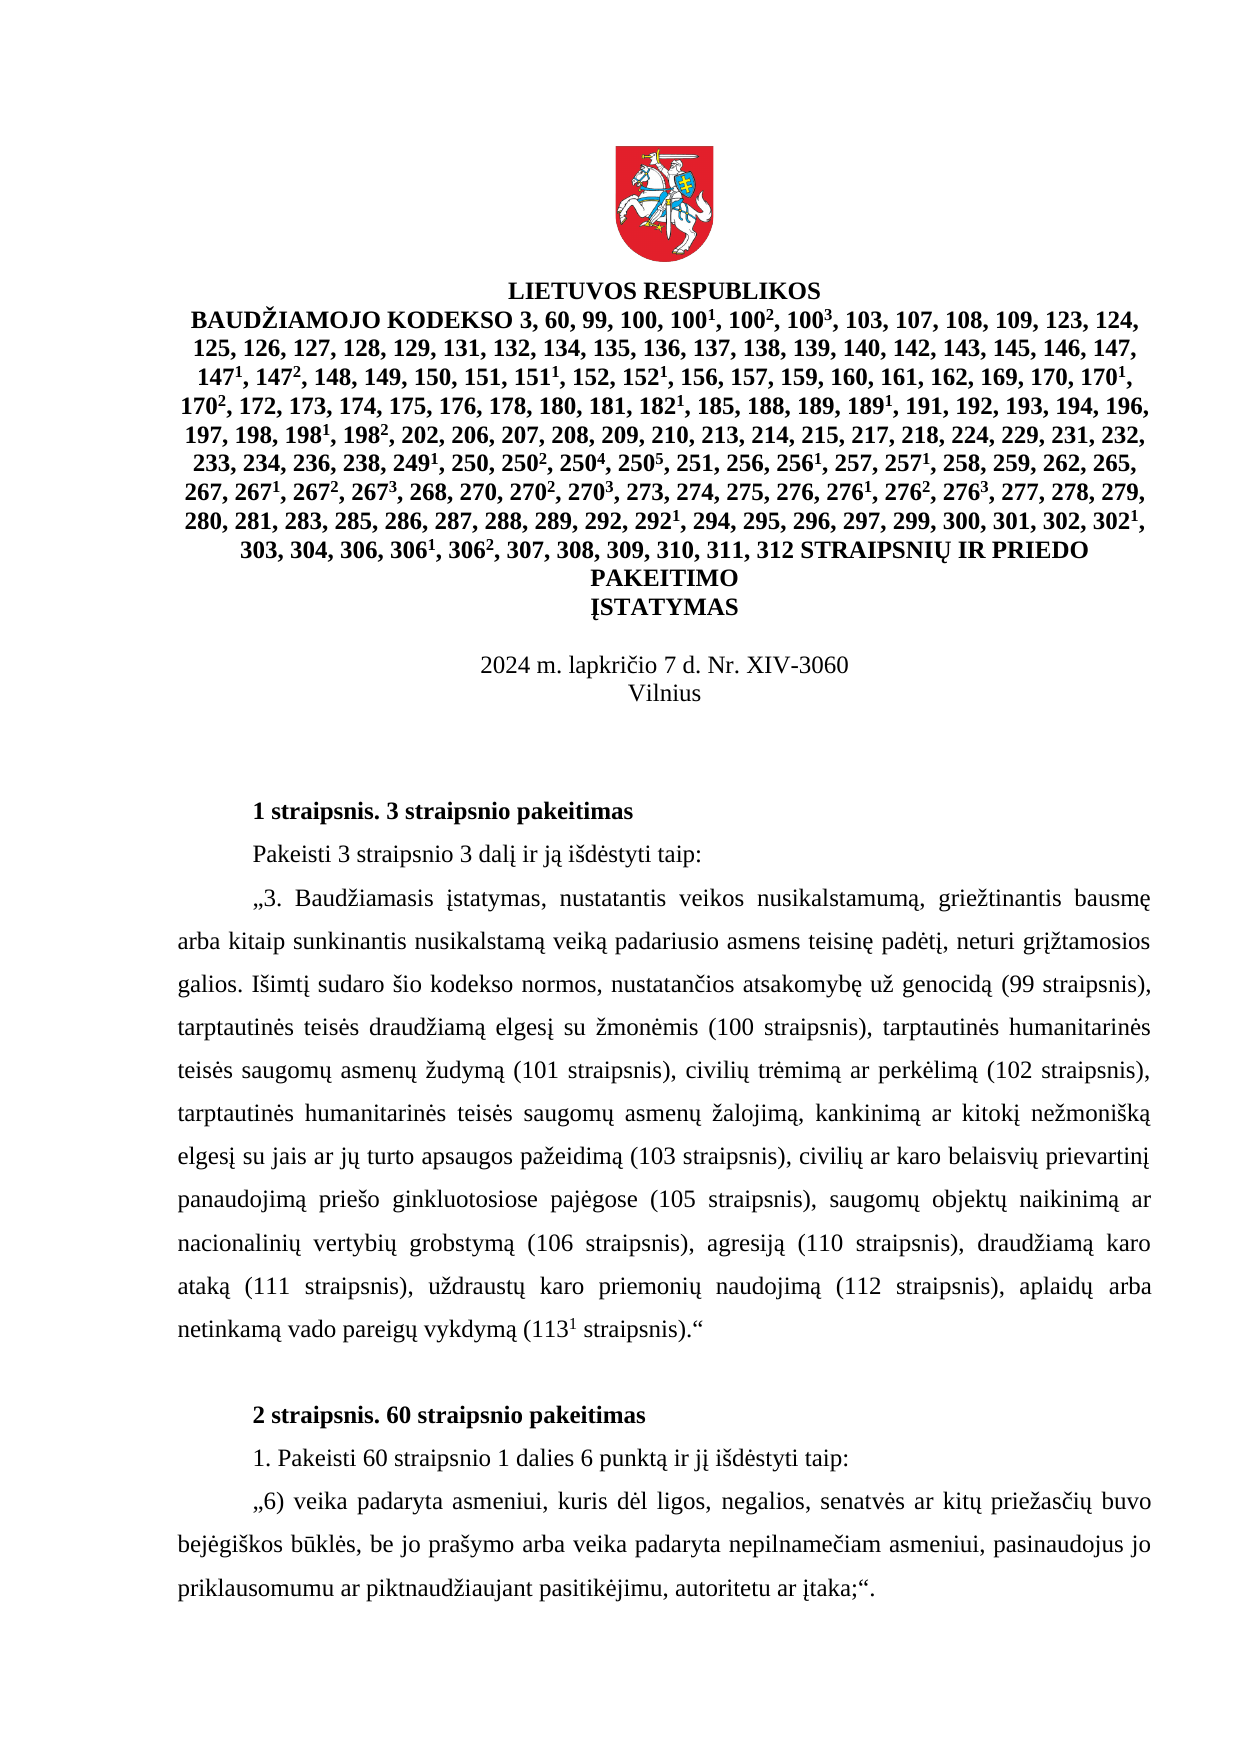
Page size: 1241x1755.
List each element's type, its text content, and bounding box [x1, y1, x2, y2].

text BAUDŽIAMOJO KODEKSO 3, 60, 99, 100, 1001, 1002, 1003, 103, 107, 108, 109, 123, 124, 125, 126, 127, 128, 129, 131, 132, 134, 135, 136, 137, 138, 139, 140, 142, 143, 145, 146, 147, 1471, 1472, 148, 149, 150, 151, 1511, 152, 1521, 156, 157, 159, 160, 161, 162, 169, 170, 1701, 1702, 172, 173, 174, 175, 176, 178, 180, 181, 1821, 185, 188, 189, 1891, 191, 192, 193, 194, 196, 197, 198, 1981, 1982, 202, 206, 207, 208, 209, 210, 213, 214, 215, 217, 218, 224, 229, 231, 232, 233, 234, 236, 238, 2491, 250, 2502, 2504, 2505, 251, 256, 2561, 257, 2571, 258, 259, 262, 265, 267, 2671, 2672, 2673, 268, 270, 2702, 2703, 273, 274, 275, 276, 2761, 2762, 2763, 277, 278, 279, 280, 281, 283, 285, 286, 287, 288, 289, 292, 2921, 294, 295, 296, 297, 299, 300, 301, 302, 3021, 303, 304, 306, 3061, 3062, 307, 308, 309, 310, 311, 312 STRAIPSNIŲ IR PRIEDO PAKEITIMO [177, 305, 1152, 592]
text Vilnius [177, 678, 1152, 707]
text Pakeisti 3 straipsnio 3 dalį ir ją išdėstyti taip: [177, 839, 1152, 868]
text 1 straipsnis. 3 straipsnio pakeitimas [177, 796, 1152, 825]
text 2024 m. lapkričio 7 d. Nr. XIV-3060 [177, 650, 1152, 678]
text 1. Pakeisti 60 straipsnio 1 dalies 6 punktą ir jį išdėstyti taip: [177, 1443, 1152, 1472]
text „6) veika padaryta asmeniui, kuris dėl ligos, negalios, senatvės ar kitų priežasčių buvo bejėgiškos būklės, be jo prašymo arba veika padaryta nepilnamečiam asmeniui, pasinaudojus jo priklausomumu ar piktnaudžiaujant pasitikėjimu, autoritetu ar įtaka;“. [177, 1486, 1152, 1601]
text „3. Baudžiamasis įstatymas, nustatantis veikos nusikalstamumą, griežtinantis bausmę arba kitaip sunkinantis nusikalstamą veiką padariusio asmens teisinę padėtį, neturi grįžtamosios galios. Išimtį sudaro šio kodekso normos, nustatančios atsakomybę už genocidą (99 straipsnis), tarptautinės teisės draudžiamą elgesį su žmonėmis (100 straipsnis), tarptautinės humanitarinės teisės saugomų asmenų žudymą (101 straipsnis), civilių trėmimą ar perkėlimą (102 straipsnis), tarptautinės humanitarinės teisės saugomų asmenų žalojimą, kankinimą ar kitokį nežmonišką elgesį su jais ar jų turto apsaugos pažeidimą (103 straipsnis), civilių ar karo belaisvių prievartinį panaudojimą priešo ginkluotosiose pajėgose (105 straipsnis), saugomų objektų naikinimą ar nacionalinių vertybių grobstymą (106 straipsnis), agresiją (110 straipsnis), draudžiamą karo ataką (111 straipsnis), uždraustų karo priemonių naudojimą (112 straipsnis), aplaidų arba netinkamą vado pareigų vykdymą (1131 straipsnis).“ [177, 883, 1152, 1343]
text 2 straipsnis. 60 straipsnio pakeitimas [177, 1400, 1152, 1429]
text ĮSTATYMAS [177, 592, 1152, 621]
text LIETUVOS RESPUBLIKOS [177, 276, 1152, 305]
